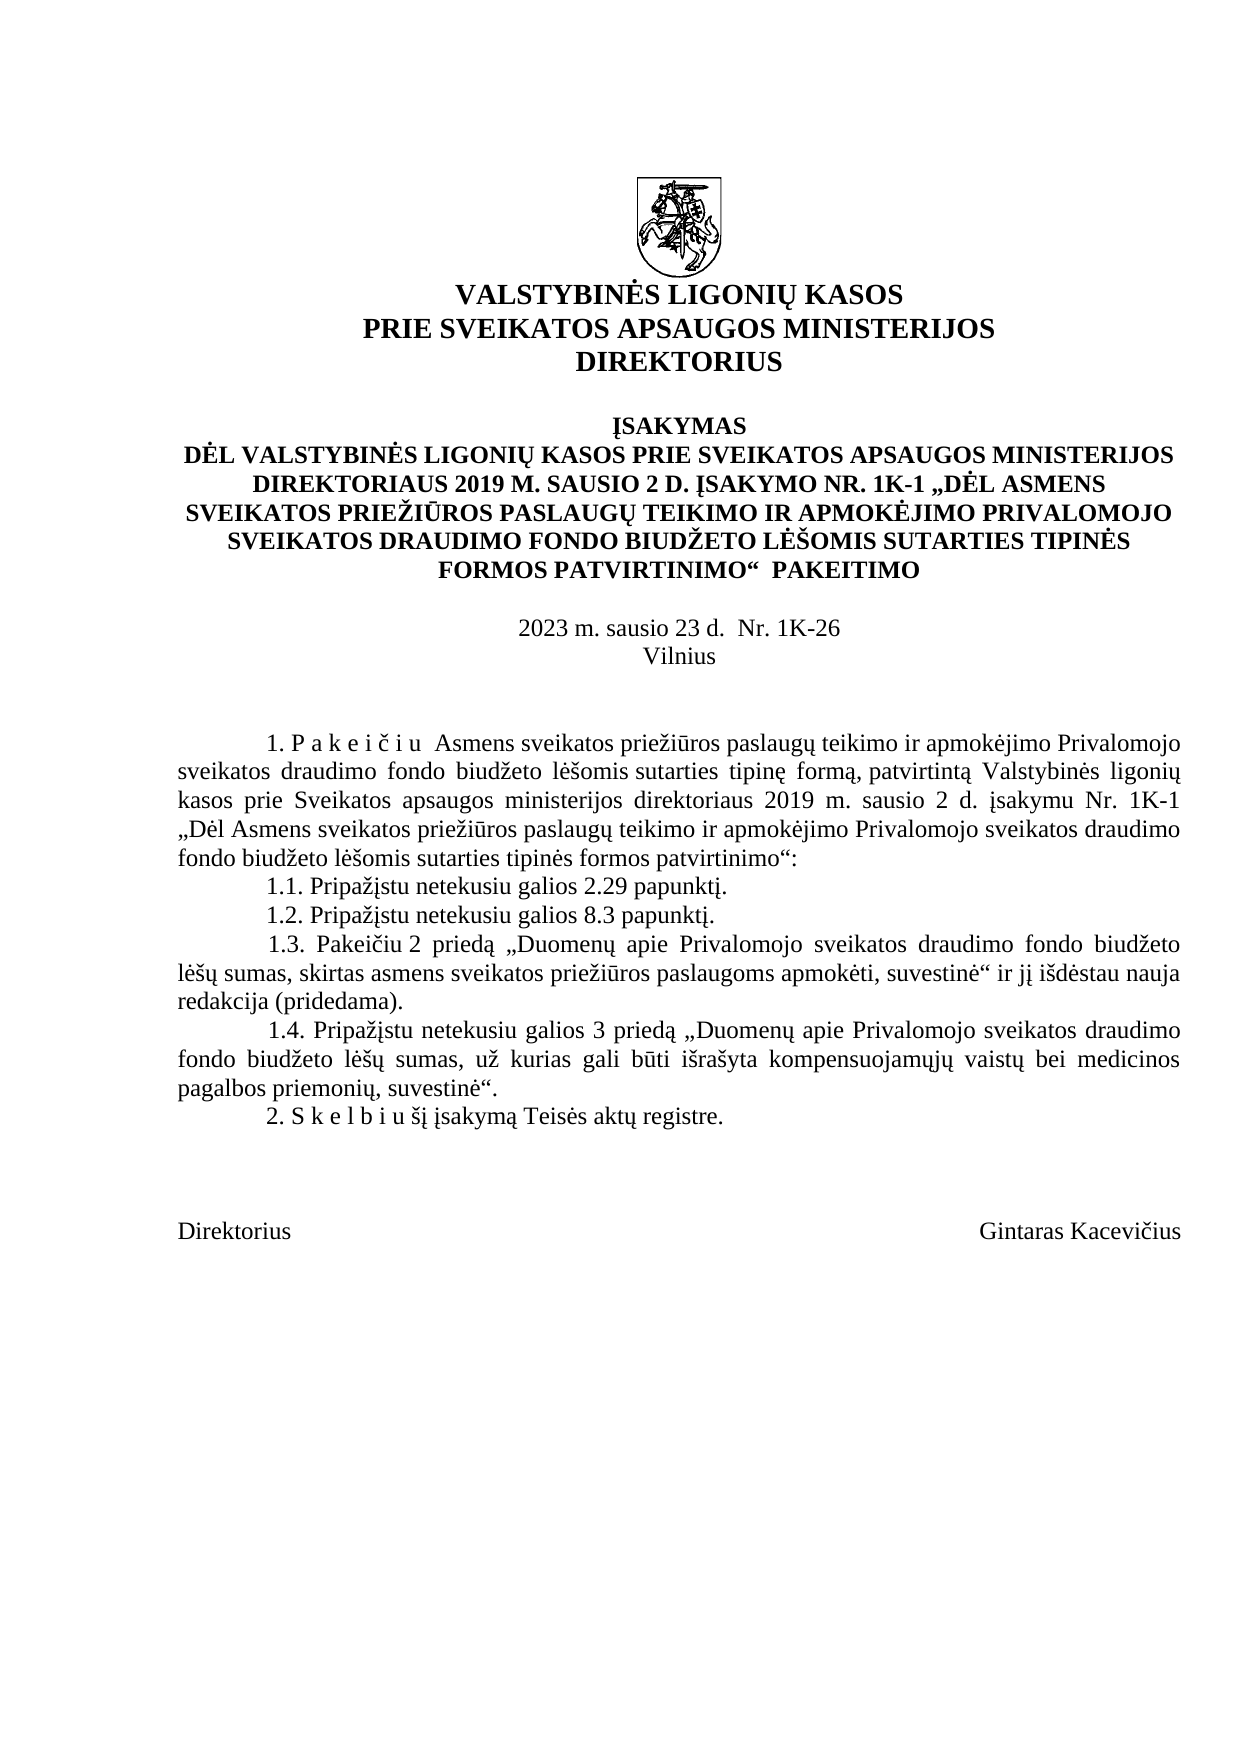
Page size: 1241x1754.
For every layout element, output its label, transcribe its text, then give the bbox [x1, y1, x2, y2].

text VALSTYBINĖS LIGONIŲ KASOS [177, 277, 1181, 311]
text DIREKTORIUS [177, 344, 1181, 378]
text 1.2. Pripažįstu netekusiu galios 8.3 papunktį. [177, 900, 1181, 929]
text Vilnius [177, 641, 1181, 670]
text 1.3. Pakeičiu 2 priedą „Duomenų apie Privalomojo sveikatos draudimo fondo biudžeto lėšų sumas, skirtas asmens sveikatos priežiūros paslaugoms apmokėti, suvestinė“ ir jį išdėstau nauja redakcija (pridedama). [177, 929, 1181, 1015]
text 1. P a k e i č i u Asmens sveikatos priežiūros paslaugų teikimo ir apmokėjimo Privalomojo sveikatos draudimo fondo biudžeto lėšomis sutarties tipinę formą, patvirtintą Valstybinės ligonių kasos prie Sveikatos apsaugos ministerijos direktoriaus 2019 m. sausio 2 d. įsakymu Nr. 1K-1 „Dėl Asmens sveikatos priežiūros paslaugų teikimo ir apmokėjimo Privalomojo sveikatos draudimo fondo biudžeto lėšomis sutarties tipinės formos patvirtinimo“: [177, 728, 1181, 871]
text DĖL VALSTYBINĖS LIGONIŲ KASOS PRIE SVEIKATOS APSAUGOS MINISTERIJOS DIREKTORIAUS 2019 M. SAUSIO 2 D. ĮSAKYMO NR. 1K-1 „DĖL ASMENS SVEIKATOS PRIEŽIŪROS PASLAUGŲ TEIKIMO IR APMOKĖJIMO PRIVALOMOJO SVEIKATOS DRAUDIMO FONDO BIUDŽETO LĖŠOMIS SUTARTIES TIPINĖS FORMOS PATVIRTINIMO“ PAKEITIMO [177, 440, 1181, 584]
text 2023 m. sausio 23 d. Nr. 1K-26 [177, 613, 1181, 641]
text ĮSAKYMAS [177, 411, 1181, 440]
text 2. S k e l b i u šį įsakymą Teisės aktų registre. [177, 1101, 1181, 1130]
text 1.4. Pripažįstu netekusiu galios 3 priedą „Duomenų apie Privalomojo sveikatos draudimo fondo biudžeto lėšų sumas, už kurias gali būti išrašyta kompensuojamųjų vaistų bei medicinos pagalbos priemonių, suvestinė“. [177, 1015, 1181, 1101]
text Direktorius Gintaras Kacevičius [177, 1216, 1181, 1245]
text 1.1. Pripažįstu netekusiu galios 2.29 papunktį. [177, 871, 1181, 900]
text PRIE SVEIKATOS APSAUGOS MINISTERIJOS [177, 311, 1181, 344]
